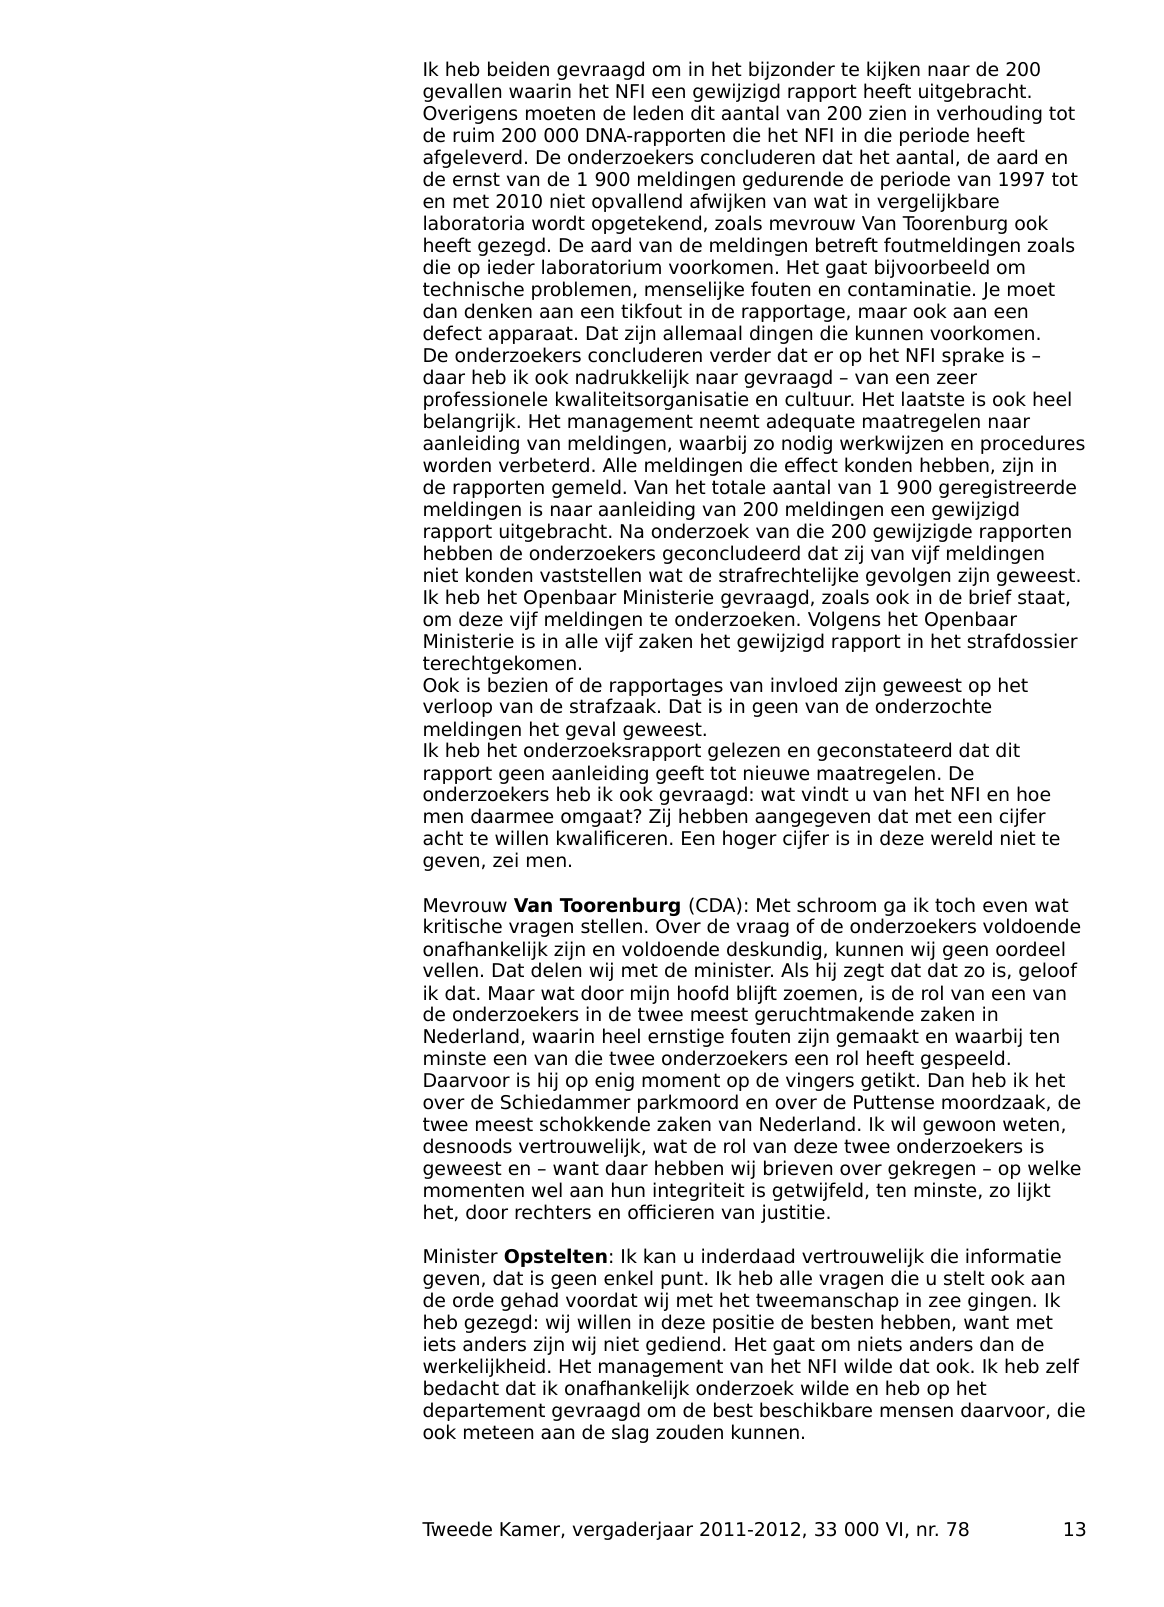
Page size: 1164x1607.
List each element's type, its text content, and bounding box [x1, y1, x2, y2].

text Mevrouw Van Toorenburg (CDA): Met schroom ga ik toch even wat kritische vragen stellen. Over de vraag of de onderzoekers voldoende onafhankelijk zijn en voldoende deskundig, kunnen wij geen oordeel vellen. Dat delen wij met de minister. Als hij zegt dat dat zo is, geloof ik dat. Maar wat door mijn hoofd blijft zoemen, is de rol van een van de onderzoekers in de twee meest geruchtmakende zaken in Nederland, waarin heel ernstige fouten zijn gemaakt en waarbij ten minste een van die twee onderzoekers een rol heeft gespeeld. Daarvoor is hij op enig moment op de vingers getikt. Dan heb ik het over de Schiedammer parkmoord en over de Puttense moordzaak, de twee meest schokkende zaken van Nederland. Ik wil gewoon weten, desnoods vertrouwelijk, wat de rol van deze twee onderzoekers is geweest en – want daar hebben wij brieven over gekregen – op welke momenten wel aan hun integriteit is getwijfeld, ten minste, zo lijkt het, door rechters en officieren van justitie. [422, 894, 1087, 1224]
text Ook is bezien of de rapportages van invloed zijn geweest op het verloop van de strafzaak. Dat is in geen van de onderzochte meldingen het geval geweest. [422, 674, 1087, 740]
text Minister Opstelten: Ik kan u inderdaad vertrouwelijk die informatie geven, dat is geen enkel punt. Ik heb alle vragen die u stelt ook aan de orde gehad voordat wij met het tweemanschap in zee gingen. Ik heb gezegd: wij willen in deze positie de besten hebben, want met iets anders zijn wij niet gediend. Het gaat om niets anders dan de werkelijkheid. Het management van het NFI wilde dat ook. Ik heb zelf bedacht dat ik onafhankelijk onderzoek wilde en heb op het departement gevraagd om de best beschikbare mensen daarvoor, die ook meteen aan de slag zouden kunnen. [422, 1246, 1087, 1444]
text Ik heb het onderzoeksrapport gelezen en geconstateerd dat dit rapport geen aanleiding geeft tot nieuwe maatregelen. De onderzoekers heb ik ook gevraagd: wat vindt u van het NFI en hoe men daarmee omgaat? Zij hebben aangegeven dat met een cijfer acht te willen kwalificeren. Een hoger cijfer is in deze wereld niet te geven, zei men. [422, 740, 1087, 872]
text De onderzoekers concluderen verder dat er op het NFI sprake is – daar heb ik ook nadrukkelijk naar gevraagd – van een zeer professionele kwaliteitsorganisatie en cultuur. Het laatste is ook heel belangrijk. Het management neemt adequate maatregelen naar aanleiding van meldingen, waarbij zo nodig werkwijzen en procedures worden verbeterd. Alle meldingen die effect konden hebben, zijn in de rapporten gemeld. Van het totale aantal van 1 900 geregistreerde meldingen is naar aanleiding van 200 meldingen een gewijzigd rapport uitgebracht. Na onderzoek van die 200 gewijzigde rapporten hebben de onderzoekers geconcludeerd dat zij van vijf meldingen niet konden vaststellen wat de strafrechtelijke gevolgen zijn geweest. Ik heb het Openbaar Ministerie gevraagd, zoals ook in de brief staat, om deze vijf meldingen te onderzoeken. Volgens het Openbaar Ministerie is in alle vijf zaken het gewijzigd rapport in het strafdossier terechtgekomen. [422, 345, 1087, 674]
text Ik heb beiden gevraagd om in het bijzonder te kijken naar de 200 gevallen waarin het NFI een gewijzigd rapport heeft uitgebracht. Overigens moeten de leden dit aantal van 200 zien in verhouding tot de ruim 200 000 DNA-rapporten die het NFI in die periode heeft afgeleverd. De onderzoekers concluderen dat het aantal, de aard en de ernst van de 1 900 meldingen gedurende de periode van 1997 tot en met 2010 niet opvallend afwijken van wat in vergelijkbare laboratoria wordt opgetekend, zoals mevrouw Van Toorenburg ook heeft gezegd. De aard van de meldingen betreft foutmeldingen zoals die op ieder laboratorium voorkomen. Het gaat bijvoorbeeld om technische problemen, menselijke fouten en contaminatie. Je moet dan denken aan een tikfout in de rapportage, maar ook aan een defect apparaat. Dat zijn allemaal dingen die kunnen voorkomen. [422, 59, 1087, 345]
